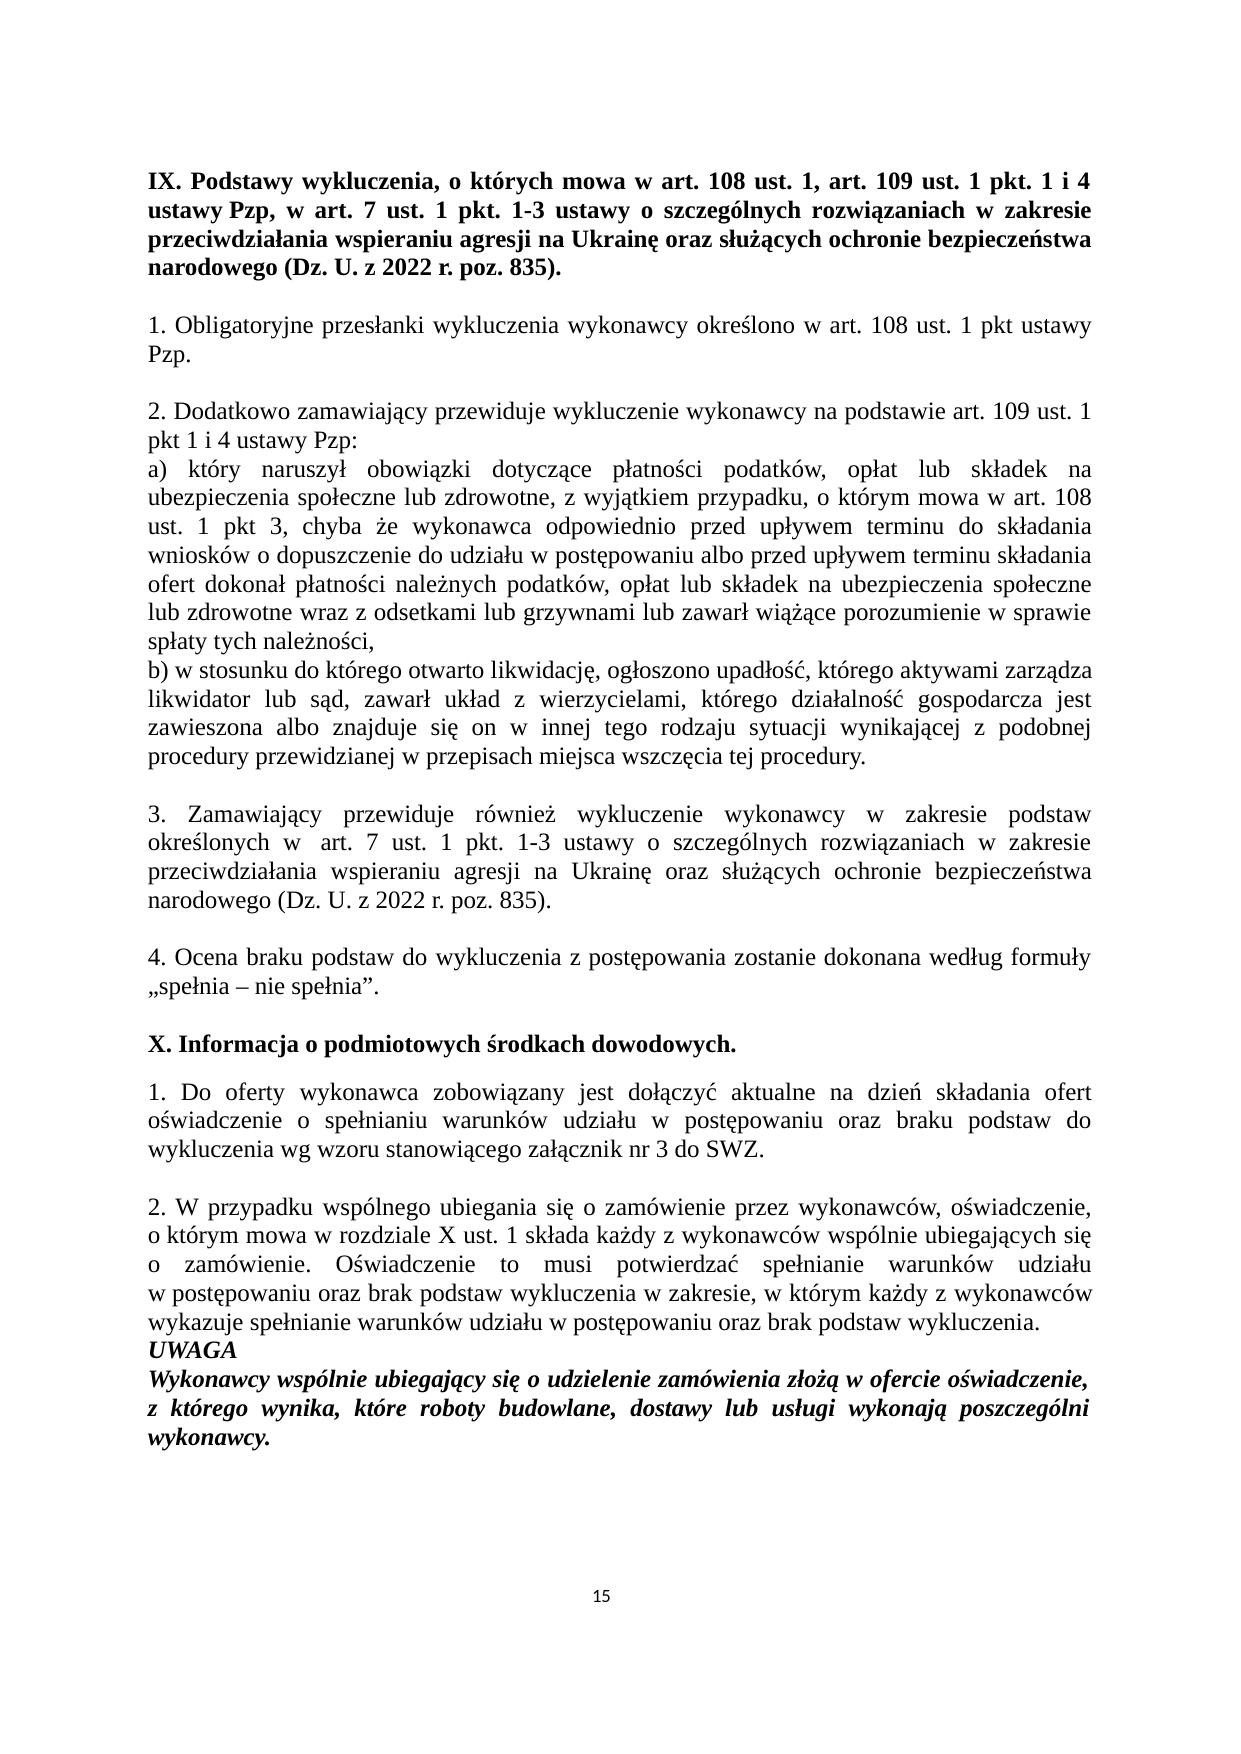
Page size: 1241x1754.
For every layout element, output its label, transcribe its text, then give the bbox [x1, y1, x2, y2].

text b) w stosunku do którego otwarto likwidację, ogłoszono upadłość, którego aktywami zarządza likwidator lub sąd, zawarł układ z wierzycielami, którego działalność gospodarcza jest zawieszona albo znajduje się on w innej tego rodzaju sytuacji wynikającej z podobnej procedury przewidzianej w przepisach miejsca wszczęcia tej procedury. [148, 655, 1093, 770]
text 2. W przypadku wspólnego ubiegania się o zamówienie przez wykonawców, oświadczenie, o którym mowa w rozdziale X ust. 1 składa każdy z wykonawców wspólnie ubiegających się o zamówienie. Oświadczenie to musi potwierdzać spełnianie warunków udziału w postępowaniu oraz brak podstaw wykluczenia w zakresie, w którym każdy z wykonawców wykazuje spełnianie warunków udziału w postępowaniu oraz brak podstaw wykluczenia. [148, 1192, 1093, 1335]
text Wykonawcy wspólnie ubiegający się o udzielenie zamówienia złożą w ofercie oświadczenie, z którego wynika, które roboty budowlane, dostawy lub usługi wykonają poszczególni wykonawcy. [148, 1364, 1093, 1450]
text IX. Podstawy wykluczenia, o których mowa w art. 108 ust. 1, art. 109 ust. 1 pkt. 1 i 4 ustawy Pzp, w art. 7 ust. 1 pkt. 1-3 ustawy o szczególnych rozwiązaniach w zakresie przeciwdziałania wspieraniu agresji na Ukrainę oraz służących ochronie bezpieczeństwa narodowego (Dz. U. z 2022 r. poz. 835). [148, 166, 1093, 281]
text 3. Zamawiający przewiduje również wykluczenie wykonawcy w zakresie podstaw określonych w art. 7 ust. 1 pkt. 1-3 ustawy o szczególnych rozwiązaniach w zakresie przeciwdziałania wspieraniu agresji na Ukrainę oraz służących ochronie bezpieczeństwa narodowego (Dz. U. z 2022 r. poz. 835). [148, 799, 1093, 914]
text X. Informacja o podmiotowych środkach dowodowych. [148, 1029, 1093, 1057]
text 4. Ocena braku podstaw do wykluczenia z postępowania zostanie dokonana według formuły „spełnia – nie spełnia”. [148, 942, 1093, 1000]
text a) który naruszył obowiązki dotyczące płatności podatków, opłat lub składek na ubezpieczenia społeczne lub zdrowotne, z wyjątkiem przypadku, o którym mowa w art. 108 ust. 1 pkt 3, chyba że wykonawca odpowiednio przed upływem terminu do składania wniosków o dopuszczenie do udziału w postępowaniu albo przed upływem terminu składania ofert dokonał płatności należnych podatków, opłat lub składek na ubezpieczenia społeczne lub zdrowotne wraz z odsetkami lub grzywnami lub zawarł wiążące porozumienie w sprawie spłaty tych należności, [148, 454, 1093, 655]
text 1. Obligatoryjne przesłanki wykluczenia wykonawcy określono w art. 108 ust. 1 pkt ustawy Pzp. [148, 310, 1093, 367]
text UWAGA [148, 1335, 1093, 1364]
text 2. Dodatkowo zamawiający przewiduje wykluczenie wykonawcy na podstawie art. 109 ust. 1 pkt 1 i 4 ustawy Pzp: [148, 396, 1093, 454]
text 1. Do oferty wykonawca zobowiązany jest dołączyć aktualne na dzień składania ofert oświadczenie o spełnianiu warunków udziału w postępowaniu oraz braku podstaw do wykluczenia wg wzoru stanowiącego załącznik nr 3 do SWZ. [148, 1077, 1093, 1163]
